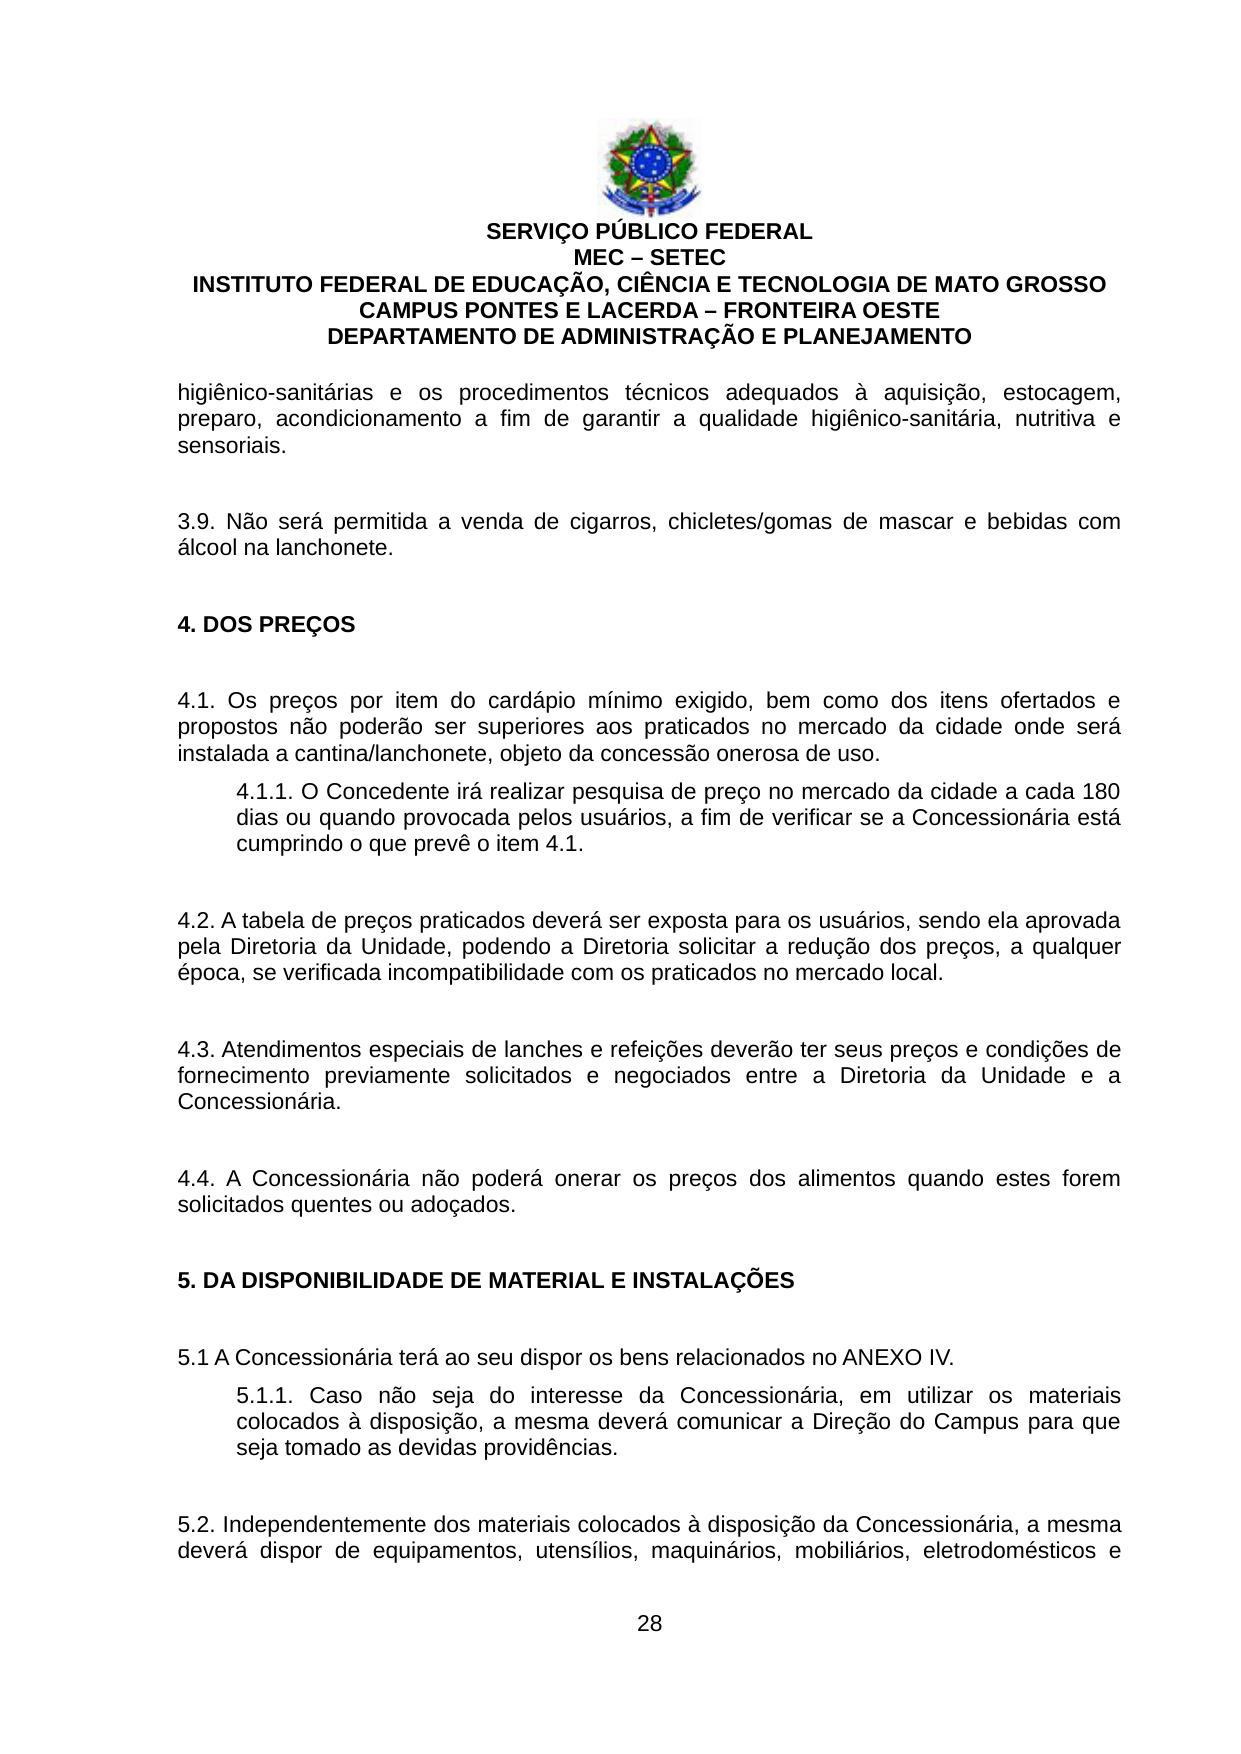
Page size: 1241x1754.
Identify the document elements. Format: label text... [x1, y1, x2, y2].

text 5.2. Independentemente dos materiais colocados à disposição da Concessionária, a mesma deverá dispor de equipamentos, utensílios, maquinários, mobiliários, eletrodomésticos e [177, 1511, 1122, 1563]
text 3.9. Não será permitida a venda de cigarros, chicletes/gomas de mascar e bebidas com álcool na lanchonete. [177, 508, 1122, 561]
text 5. DA DISPONIBILIDADE DE MATERIAL E INSTALAÇÕES [177, 1267, 1122, 1293]
text 5.1.1. Caso não seja do interesse da Concessionária, em utilizar os materiais colocados à disposição, a mesma deverá comunicar a Direção do Campus para que seja tomado as devidas providências. [236, 1382, 1122, 1461]
text 4.3. Atendimentos especiais de lanches e refeições deverão ter seus preços e condições de fornecimento previamente solicitados e negociados entre a Diretoria da Unidade e a Concessionária. [177, 1036, 1122, 1115]
text 5.1 A Concessionária terá ao seu dispor os bens relacionados no ANEXO IV. [177, 1343, 1122, 1370]
text 4.1. Os preços por item do cardápio mínimo exigido, bem como dos itens ofertados e propostos não poderão ser superiores aos praticados no mercado da cidade onde será instalada a cantina/lanchonete, objeto da concessão onerosa de uso. [177, 687, 1122, 766]
text 4.4. A Concessionária não poderá onerar os preços dos alimentos quando estes forem solicitados quentes ou adoçados. [177, 1164, 1122, 1217]
text 4.2. A tabela de preços praticados deverá ser exposta para os usuários, sendo ela aprovada pela Diretoria da Unidade, podendo a Diretoria solicitar a redução dos preços, a qualquer época, se verificada incompatibilidade com os praticados no mercado local. [177, 907, 1122, 986]
text higiênico-sanitárias e os procedimentos técnicos adequados à aquisição, estocagem, preparo, acondicionamento a fim de garantir a qualidade higiênico-sanitária, nutritiva e sensoriais. [177, 379, 1122, 458]
text 4. DOS PREÇOS [177, 611, 1122, 637]
text 4.1.1. O Concedente irá realizar pesquisa de preço no mercado da cidade a cada 180 dias ou quando provocada pelos usuários, a fim de verificar se a Concessionária está cumprindo o que prevê o item 4.1. [236, 778, 1122, 857]
